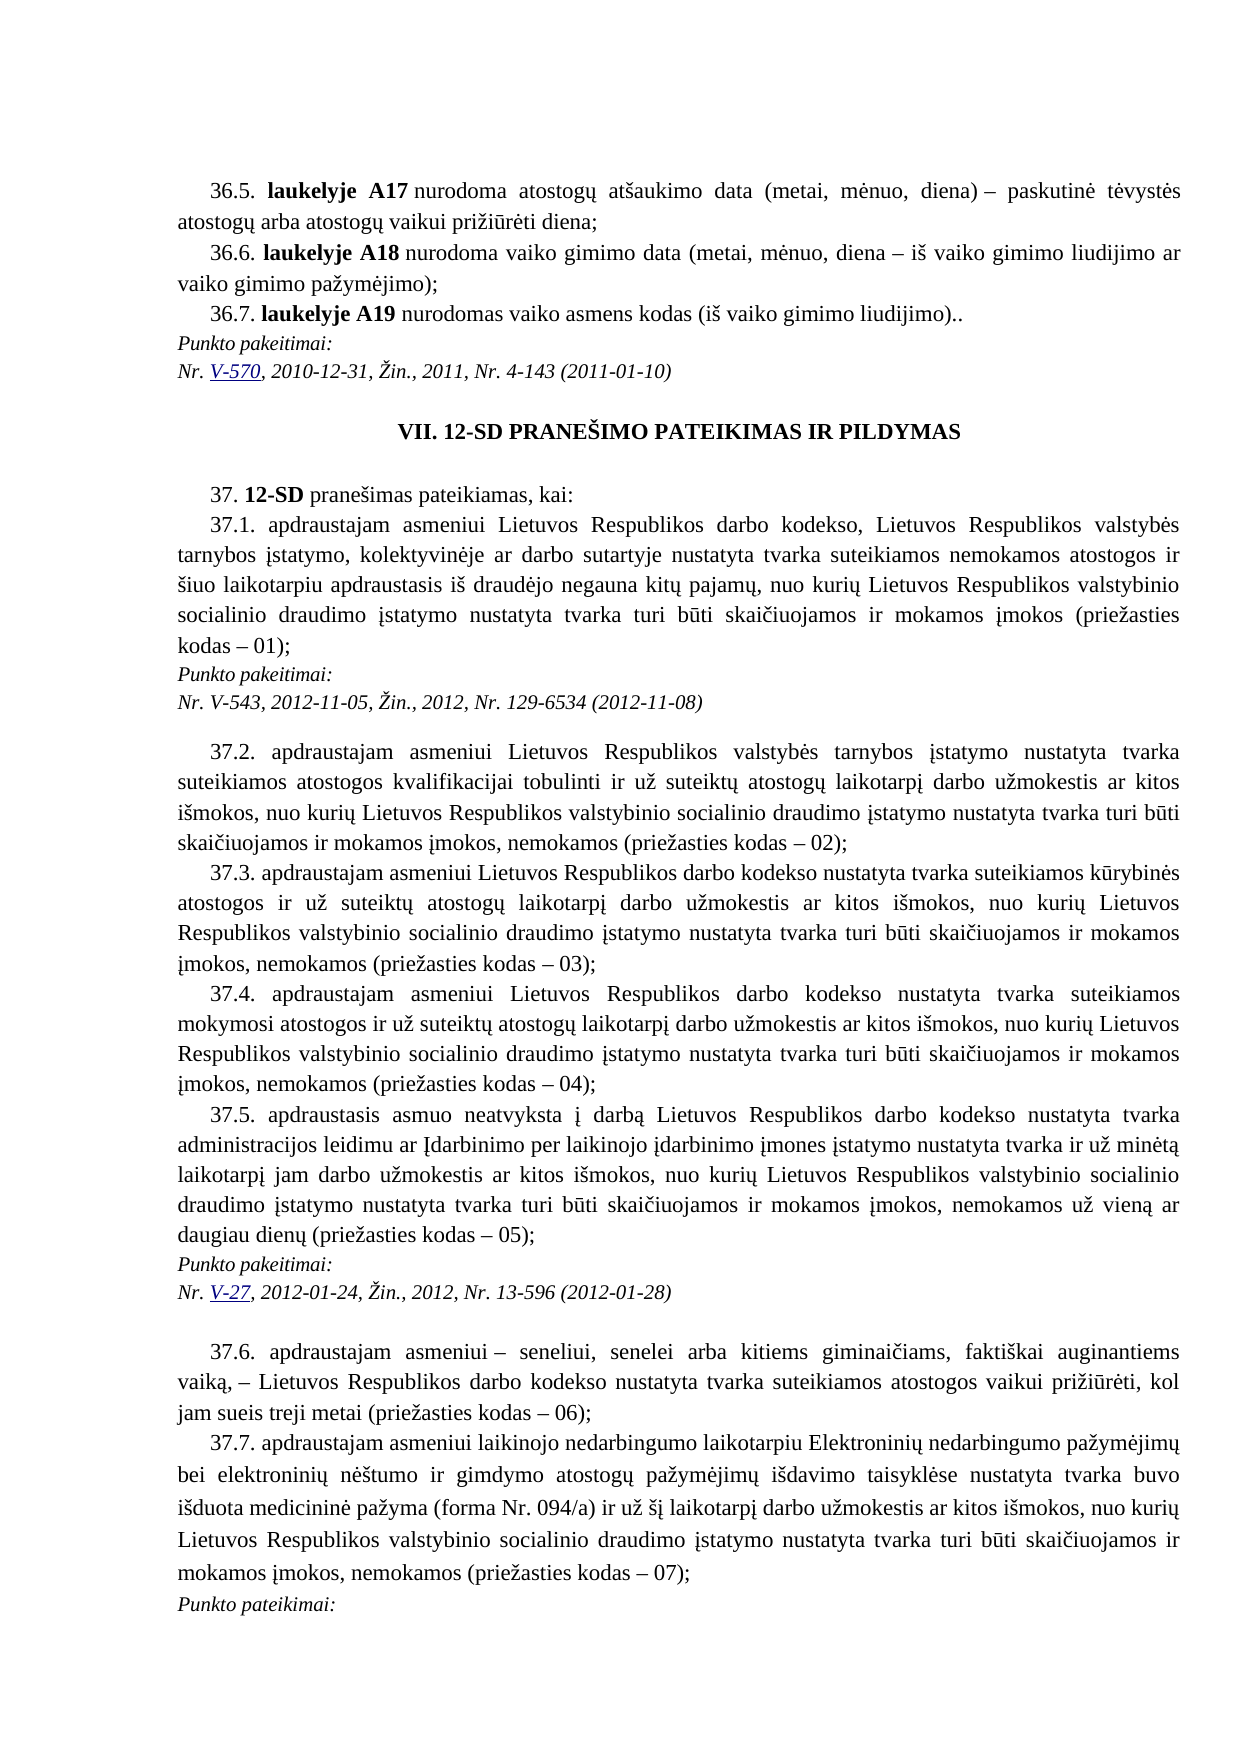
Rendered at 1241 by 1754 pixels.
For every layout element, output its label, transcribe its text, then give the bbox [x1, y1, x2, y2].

text 37. 12-SD pranešimas pateikiamas, kai: [177, 481, 1181, 507]
text Nr. V-543, 2012-11-05, Žin., 2012, Nr. 129-6534 (2012-11-08) [177, 690, 1181, 714]
text Nr. V-27, 2012-01-24, Žin., 2012, Nr. 13-596 (2012-01-28) [177, 1280, 1181, 1304]
text Punkto pakeitimai: [177, 662, 1181, 686]
text 37.7. apdraustajam asmeniui laikinojo nedarbingumo laikotarpiu Elektroninių nedarbingumo pažymėjimų bei elektroninių nėštumo ir gimdymo atostogų pažymėjimų išdavimo taisyklėse nustatyta tvarka buvo išduota medicininė pažyma (forma Nr. 094/a) ir už šį laikotarpį darbo užmokestis ar kitos išmokos, nuo kurių Lietuvos Respublikos valstybinio socialinio draudimo įstatymo nustatyta tvarka turi būti skaičiuojamos ir mokamos įmokos, nemokamos (priežasties kodas – 07); [177, 1429, 1181, 1586]
text 36.5. laukelyje A17 nurodoma atostogų atšaukimo data (metai, mėnuo, diena) – paskutinė tėvystės atostogų arba atostogų vaikui prižiūrėti diena; [177, 177, 1181, 234]
text 37.2. apdraustajam asmeniui Lietuvos Respublikos valstybės tarnybos įstatymo nustatyta tvarka suteikiamos atostogos kvalifikacijai tobulinti ir už suteiktų atostogų laikotarpį darbo užmokestis ar kitos išmokos, nuo kurių Lietuvos Respublikos valstybinio socialinio draudimo įstatymo nustatyta tvarka turi būti skaičiuojamos ir mokamos įmokos, nemokamos (priežasties kodas – 02); [177, 738, 1181, 855]
text Punkto pakeitimai: [177, 1252, 1181, 1276]
text Nr. V-570, 2010-12-31, Žin., 2011, Nr. 4-143 (2011-01-10) [177, 359, 1181, 383]
text 36.6. laukelyje A18 nurodoma vaiko gimimo data (metai, mėnuo, diena – iš vaiko gimimo liudijimo ar vaiko gimimo pažymėjimo); [177, 239, 1181, 296]
text VII. 12-SD PRANEŠIMO PATEIKIMAS IR PILDYMAS [177, 418, 1181, 444]
text 37.1. apdraustajam asmeniui Lietuvos Respublikos darbo kodekso, Lietuvos Respublikos valstybės tarnybos įstatymo, kolektyvinėje ar darbo sutartyje nustatyta tvarka suteikiamos nemokamos atostogos ir šiuo laikotarpiu apdraustasis iš draudėjo negauna kitų pajamų, nuo kurių Lietuvos Respublikos valstybinio socialinio draudimo įstatymo nustatyta tvarka turi būti skaičiuojamos ir mokamos įmokos (priežasties kodas – 01); [177, 511, 1181, 658]
text 36.7. laukelyje A19 nurodomas vaiko asmens kodas (iš vaiko gimimo liudijimo).. [177, 301, 1181, 327]
text 37.6. apdraustajam asmeniui – seneliui, senelei arba kitiems giminaičiams, faktiškai auginantiems vaiką, – Lietuvos Respublikos darbo kodekso nustatyta tvarka suteikiamos atostogos vaikui prižiūrėti, kol jam sueis treji metai (priežasties kodas – 06); [177, 1338, 1181, 1425]
text 37.5. apdraustasis asmuo neatvyksta į darbą Lietuvos Respublikos darbo kodekso nustatyta tvarka administracijos leidimu ar Įdarbinimo per laikinojo įdarbinimo įmones įstatymo nustatyta tvarka ir už minėtą laikotarpį jam darbo užmokestis ar kitos išmokos, nuo kurių Lietuvos Respublikos valstybinio socialinio draudimo įstatymo nustatyta tvarka turi būti skaičiuojamos ir mokamos įmokos, nemokamos už vieną ar daugiau dienų (priežasties kodas – 05); [177, 1101, 1181, 1248]
text Punkto pateikimai: [177, 1592, 1181, 1616]
text 37.3. apdraustajam asmeniui Lietuvos Respublikos darbo kodekso nustatyta tvarka suteikiamos kūrybinės atostogos ir už suteiktų atostogų laikotarpį darbo užmokestis ar kitos išmokos, nuo kurių Lietuvos Respublikos valstybinio socialinio draudimo įstatymo nustatyta tvarka turi būti skaičiuojamos ir mokamos įmokos, nemokamos (priežasties kodas – 03); [177, 859, 1181, 976]
text Punkto pakeitimai: [177, 331, 1181, 355]
text 37.4. apdraustajam asmeniui Lietuvos Respublikos darbo kodekso nustatyta tvarka suteikiamos mokymosi atostogos ir už suteiktų atostogų laikotarpį darbo užmokestis ar kitos išmokos, nuo kurių Lietuvos Respublikos valstybinio socialinio draudimo įstatymo nustatyta tvarka turi būti skaičiuojamos ir mokamos įmokos, nemokamos (priežasties kodas – 04); [177, 980, 1181, 1097]
